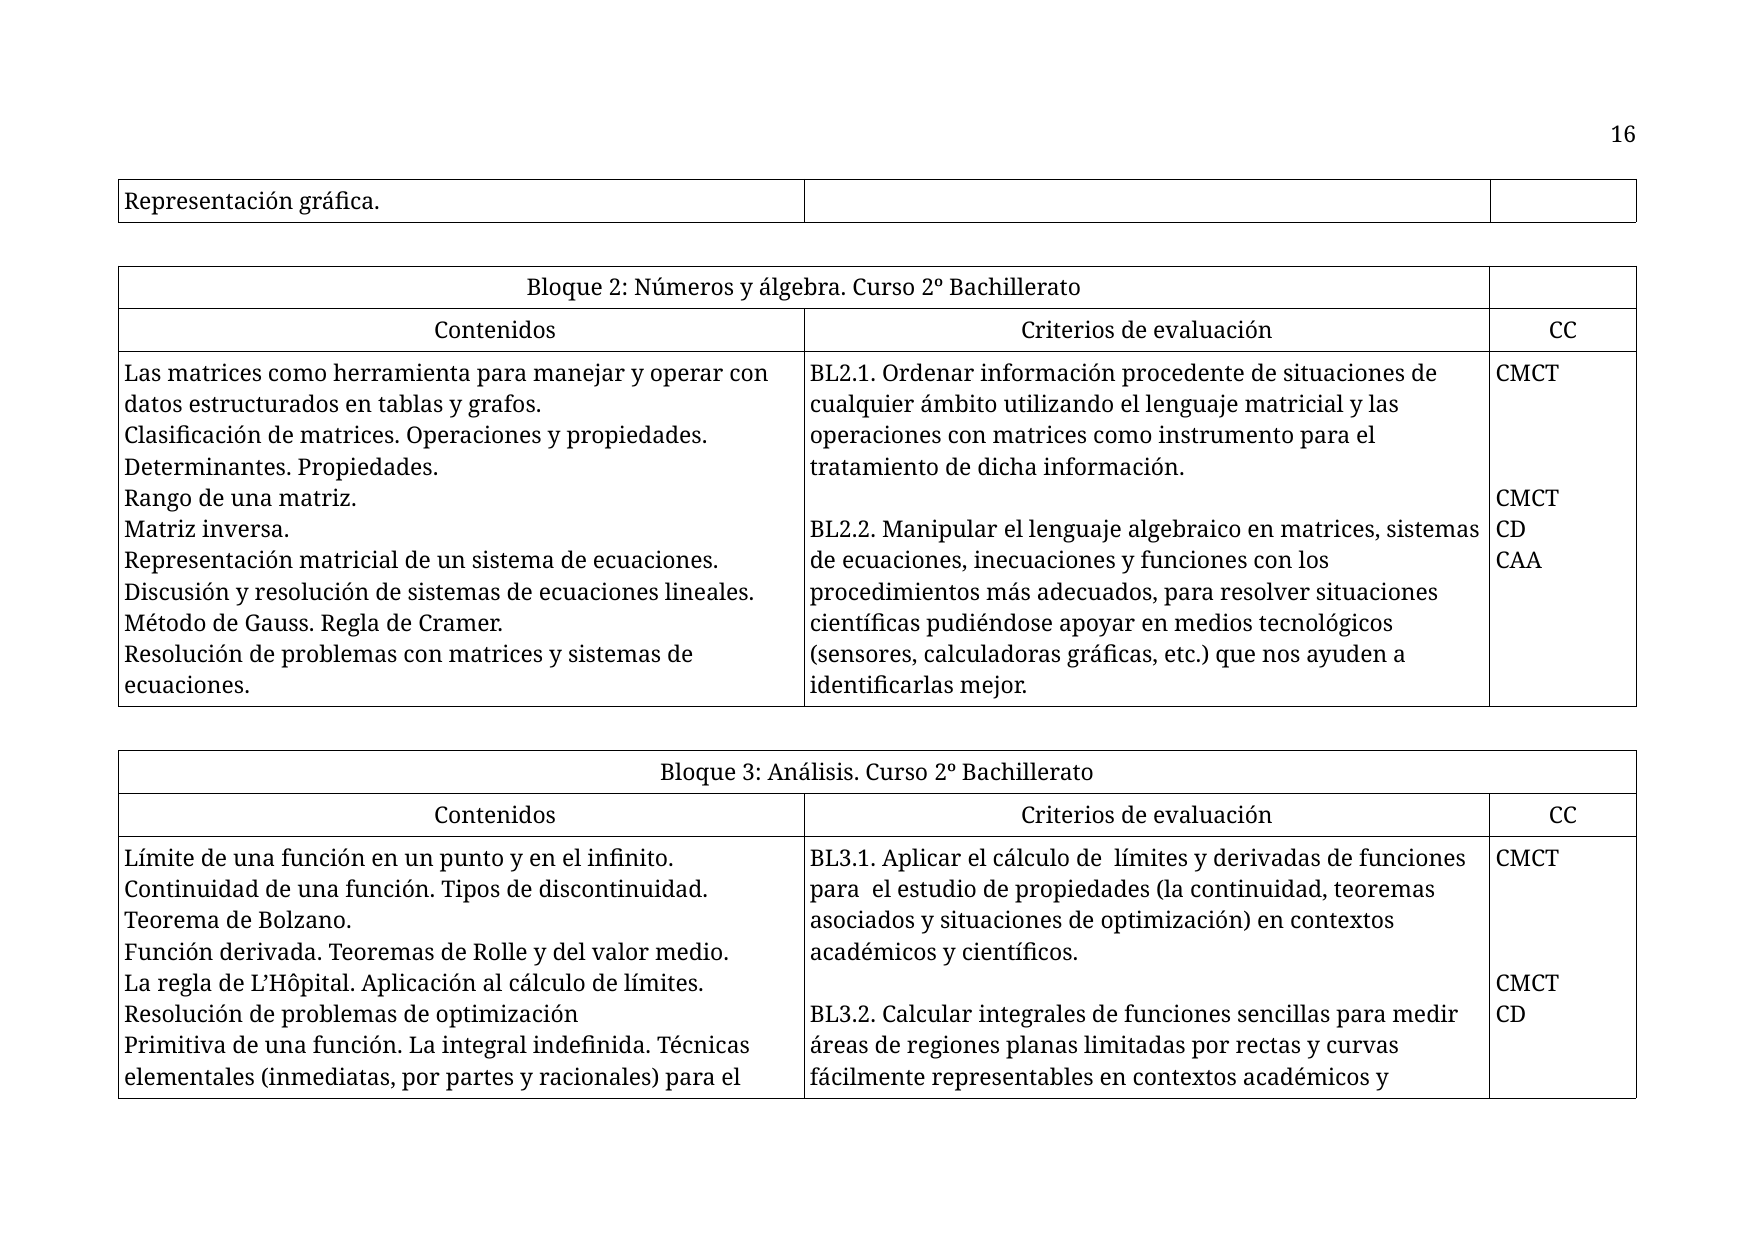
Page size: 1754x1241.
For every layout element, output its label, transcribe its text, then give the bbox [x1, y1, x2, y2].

table_cell CC [1490, 794, 1636, 836]
table_cell BL2.1. Ordenar información procedente de situaciones de cualquier ámbito utilizando el lenguaje matricial y las operaciones con matrices como instrumento para el tratamiento de dicha información. BL2.2. Manipular el lenguaje algebraico en matrices, sistemas de ecuaciones, inecuaciones y funciones con los procedimientos más adecuados, para resolver situaciones científicas pudiéndose apoyar en medios tecnológicos (sensores, calculadoras gráficas, etc.) que nos ayuden a identificarlas mejor. [805, 352, 1489, 706]
table_cell Criterios de evaluación [805, 794, 1489, 836]
table_header Bloque 2: Números y álgebra. Curso 2º Bachillerato [119, 267, 1489, 308]
table_cell Contenidos [119, 309, 804, 351]
table_cell Representación gráfica. [119, 180, 804, 222]
table_cell [1491, 180, 1636, 222]
table_cell CMCT CMCT CD CAA [1490, 352, 1636, 706]
table_cell Las matrices como herramienta para manejar y operar con datos estructurados en tablas y grafos. Clasificación de matrices. Operaciones y propiedades. Determinantes. Propiedades. Rango de una matriz. Matriz inversa. Representación matricial de un sistema de ecuaciones. Discusión y resolución de sistemas de ecuaciones lineales. Método de Gauss. Regla de Cramer. Resolución de problemas con matrices y sistemas de ecuaciones. [119, 352, 804, 706]
table_cell CMCT CMCT CD [1490, 837, 1636, 1097]
table_header Bloque 3: Análisis. Curso 2º Bachillerato [119, 751, 1636, 793]
table_cell Límite de una función en un punto y en el infinito. Continuidad de una función. Tipos de discontinuidad. Teorema de Bolzano. Función derivada. Teoremas de Rolle y del valor medio. La regla de L’Hôpital. Aplicación al cálculo de límites. Resolución de problemas de optimización Primitiva de una función. La integral indefinida. Técnicas elementales (inmediatas, por partes y racionales) para el [119, 837, 804, 1097]
table_header [1490, 267, 1636, 308]
table_cell BL3.1. Aplicar el cálculo de límites y derivadas de funciones para el estudio de propiedades (la continuidad, teoremas asociados y situaciones de optimización) en contextos académicos y científicos. BL3.2. Calcular integrales de funciones sencillas para medir áreas de regiones planas limitadas por rectas y curvas fácilmente representables en contextos académicos y [805, 837, 1489, 1097]
table_cell Contenidos [119, 794, 804, 836]
table_cell Criterios de evaluación [805, 309, 1489, 351]
table_cell CC [1490, 309, 1636, 351]
